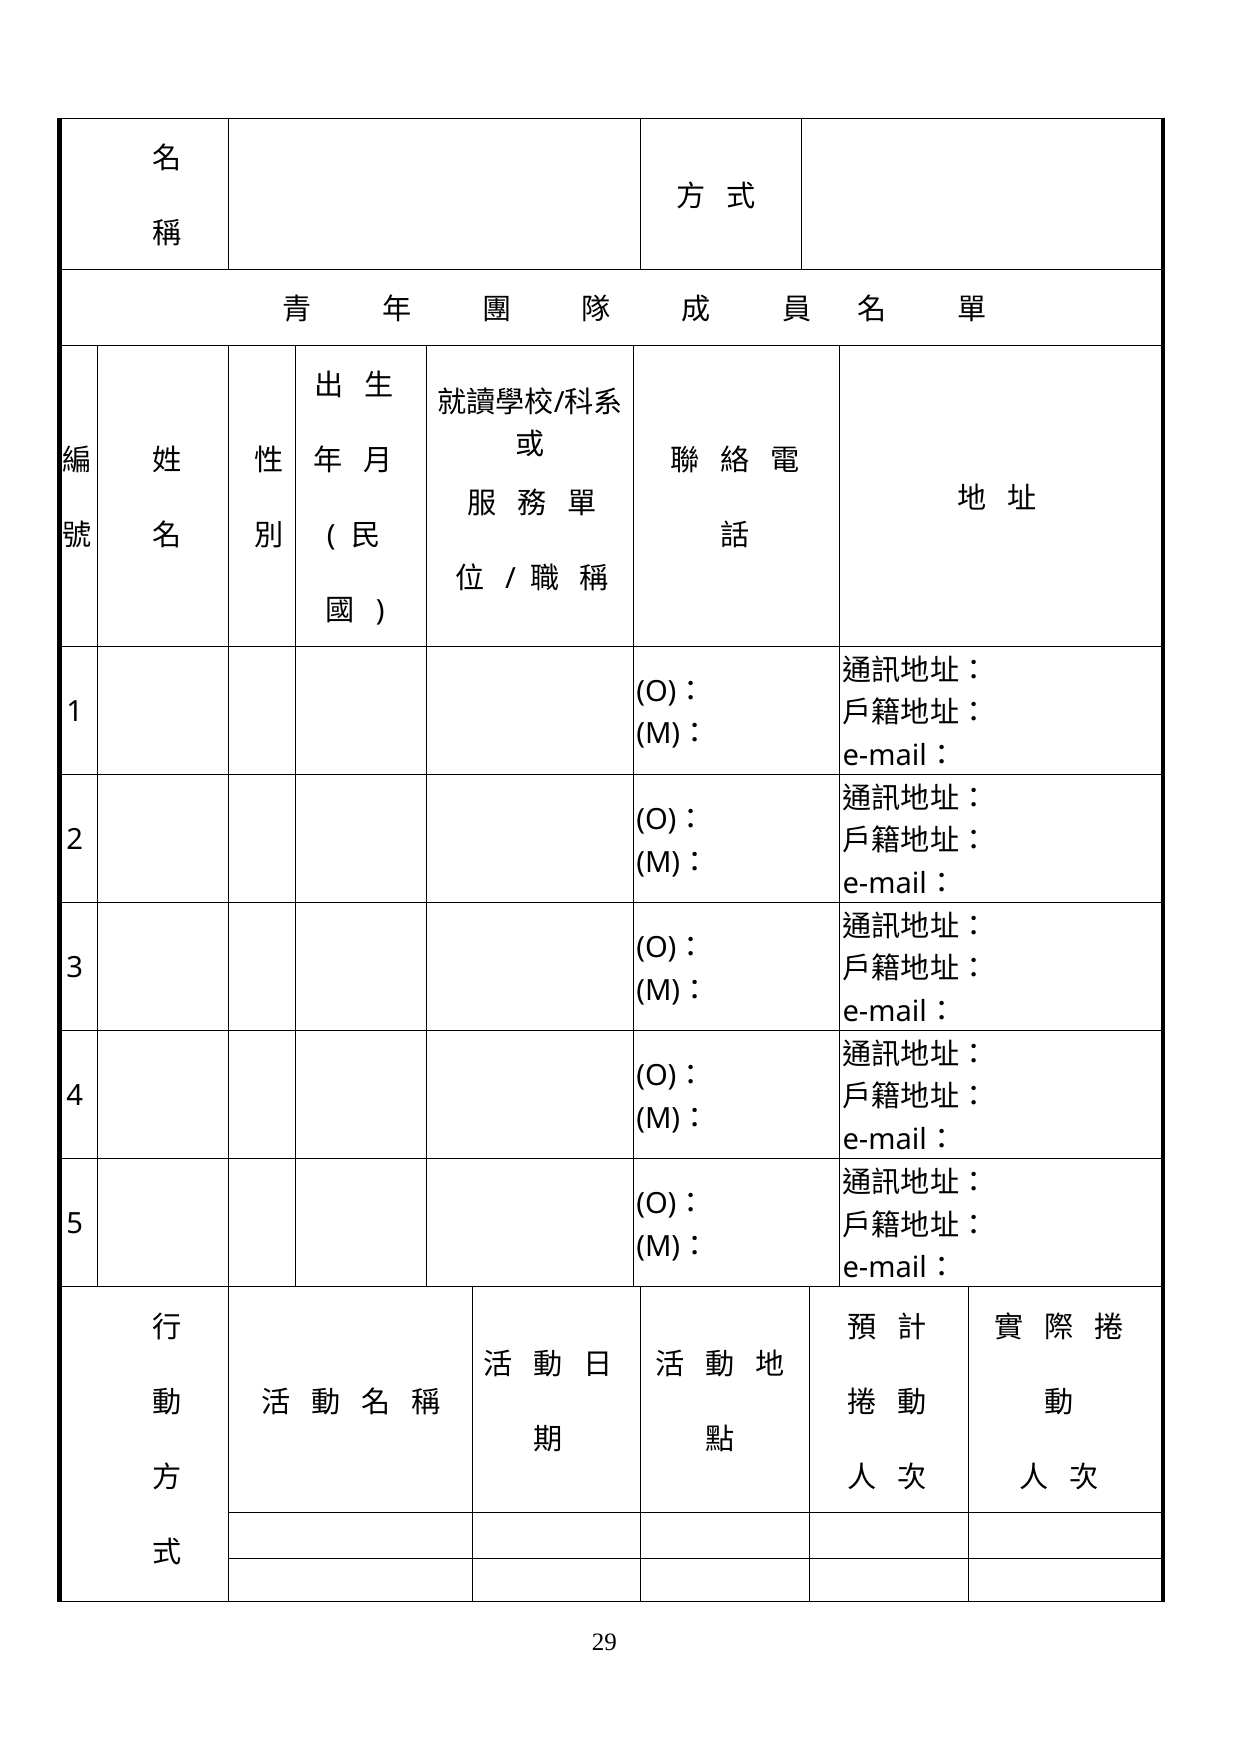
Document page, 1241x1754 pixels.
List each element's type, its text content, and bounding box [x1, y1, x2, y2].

table_cell (O)： (M)： [634, 775, 839, 902]
table_cell [296, 903, 426, 1030]
table_cell [98, 775, 228, 902]
table_cell [641, 1559, 809, 1601]
table_cell [427, 775, 633, 902]
table_cell 3 [62, 903, 97, 1030]
table_cell 出生年月 (民國) [296, 346, 426, 646]
table_cell 通訊地址： 戶籍地址： e-mail： [840, 903, 1161, 1030]
table_cell [427, 1031, 633, 1158]
table_cell [969, 1559, 1161, 1601]
table_cell 姓名 [98, 346, 228, 646]
table_cell 1 [62, 647, 97, 774]
table_cell 就讀學校/科系 或 服務單位/職稱 [427, 346, 633, 646]
table_cell 行動方式 [62, 1287, 228, 1601]
table_cell 活動日期 [473, 1287, 640, 1512]
table_cell 編號 [62, 346, 97, 646]
table_cell [229, 1559, 472, 1601]
table_cell [229, 647, 295, 774]
table_cell 2 [62, 775, 97, 902]
table_cell [427, 903, 633, 1030]
table_cell 地址 [840, 346, 1161, 646]
table_cell 5 [62, 1159, 97, 1286]
table_cell 名稱 [62, 119, 228, 268]
table_cell 通訊地址： 戶籍地址： e-mail： [840, 775, 1161, 902]
table_cell [427, 1159, 633, 1286]
table_cell 活動地點 [641, 1287, 809, 1512]
table_cell [473, 1559, 640, 1601]
table_cell 活動名稱 [229, 1287, 472, 1512]
table_cell [296, 647, 426, 774]
table_cell [810, 1513, 968, 1558]
table_cell (O)： (M)： [634, 1159, 839, 1286]
table_cell [969, 1513, 1161, 1558]
table_cell 通訊地址： 戶籍地址： e-mail： [840, 1031, 1161, 1158]
table_cell (O)： (M)： [634, 647, 839, 774]
table_cell 通訊地址： 戶籍地址： e-mail： [840, 647, 1161, 774]
table_cell 4 [62, 1031, 97, 1158]
table_cell [98, 903, 228, 1030]
table_cell [802, 119, 1161, 268]
table_cell 預計捲動 人次 [810, 1287, 968, 1512]
table_cell 性別 [229, 346, 295, 646]
table_cell [98, 1031, 228, 1158]
table_cell 實際捲動 人次 [969, 1287, 1161, 1512]
table_cell [427, 647, 633, 774]
table_cell [473, 1513, 640, 1558]
table_cell [229, 1159, 295, 1286]
table_cell [229, 903, 295, 1030]
table_cell [641, 1513, 809, 1558]
table_cell [296, 1159, 426, 1286]
table_cell 青 年 團 隊 成 員 名 單 [62, 270, 1161, 344]
table_cell 聯絡電話 [634, 346, 839, 646]
table_cell [98, 1159, 228, 1286]
table_cell [296, 775, 426, 902]
table_cell [810, 1559, 968, 1601]
table_cell [229, 775, 295, 902]
table_cell (O)： (M)： [634, 903, 839, 1030]
table_cell [229, 1031, 295, 1158]
table_cell [98, 647, 228, 774]
table_cell 通訊地址： 戶籍地址： e-mail： [840, 1159, 1161, 1286]
table_cell (O)： (M)： [634, 1031, 839, 1158]
table_cell 方式 [641, 119, 801, 268]
table_cell [229, 1513, 472, 1558]
table_cell [296, 1031, 426, 1158]
table_cell [229, 119, 640, 268]
